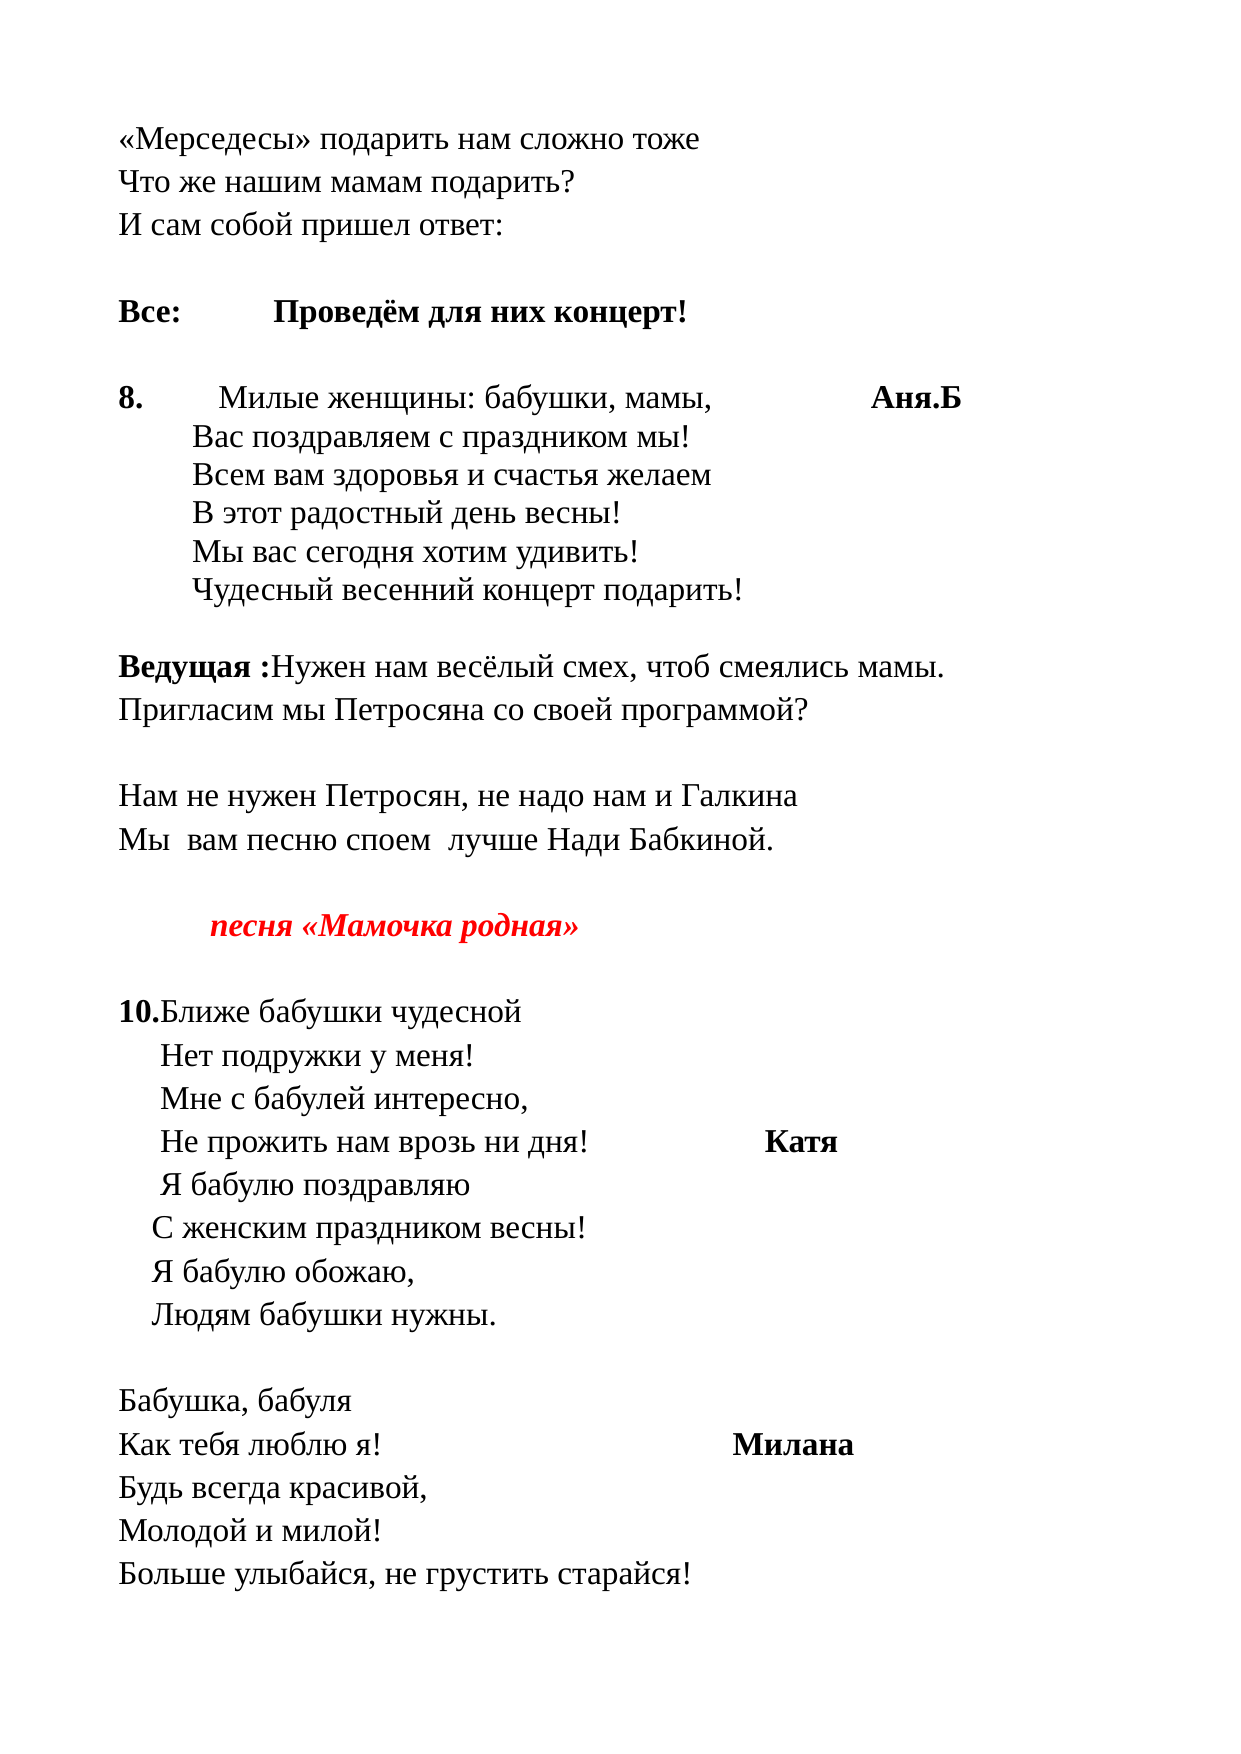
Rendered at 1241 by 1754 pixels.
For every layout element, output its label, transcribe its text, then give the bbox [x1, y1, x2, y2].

text Нам не нужен Петросян, не надо нам и Галкина [118, 776, 1122, 814]
text 8. Милые женщины: бабушки, мамы, Аня.Б [118, 377, 1122, 416]
text Людям бабушки нужны. [118, 1294, 1122, 1333]
text Вас поздравляем с праздником мы! [118, 416, 1122, 454]
text С женским праздником весны! [118, 1208, 1122, 1246]
text Молодой и милой! [118, 1510, 1122, 1549]
text песня «Мамочка родная» [118, 905, 1122, 943]
text 10.Ближе бабушки чудесной [118, 992, 1122, 1030]
text Ведущая :Нужен нам весёлый смех, чтоб смеялись мамы. [118, 646, 1122, 684]
text Пригласим мы Петросяна со своей программой? [118, 689, 1122, 727]
text Чудесный весенний концерт подарить! [118, 569, 1122, 607]
text «Мерседесы» подарить нам сложно тоже [118, 118, 1122, 156]
text В этот радостный день весны! [118, 492, 1122, 531]
text Не прожить нам врозь ни дня! Катя [118, 1121, 1122, 1160]
text Бабушка, бабуля [118, 1381, 1122, 1419]
text Нет подружки у меня! [118, 1035, 1122, 1073]
text Будь всегда красивой, [118, 1467, 1122, 1506]
text Что же нашим мамам подарить? [118, 161, 1122, 200]
text Мы вам песню споем лучше Нади Бабкиной. [118, 819, 1122, 857]
text И сам собой пришел ответ: [118, 204, 1122, 243]
text Больше улыбайся, не грустить старайся! [118, 1554, 1122, 1592]
text Всем вам здоровья и счастья желаем [118, 454, 1122, 492]
text Я бабулю обожаю, [118, 1251, 1122, 1289]
text Мне с бабулей интересно, [118, 1078, 1122, 1116]
text Я бабулю поздравляю [118, 1164, 1122, 1203]
text Как тебя люблю я! Милана [118, 1424, 1122, 1462]
text Мы вас сегодня хотим удивить! [118, 531, 1122, 569]
text Все: Проведём для них концерт! [118, 291, 1122, 329]
